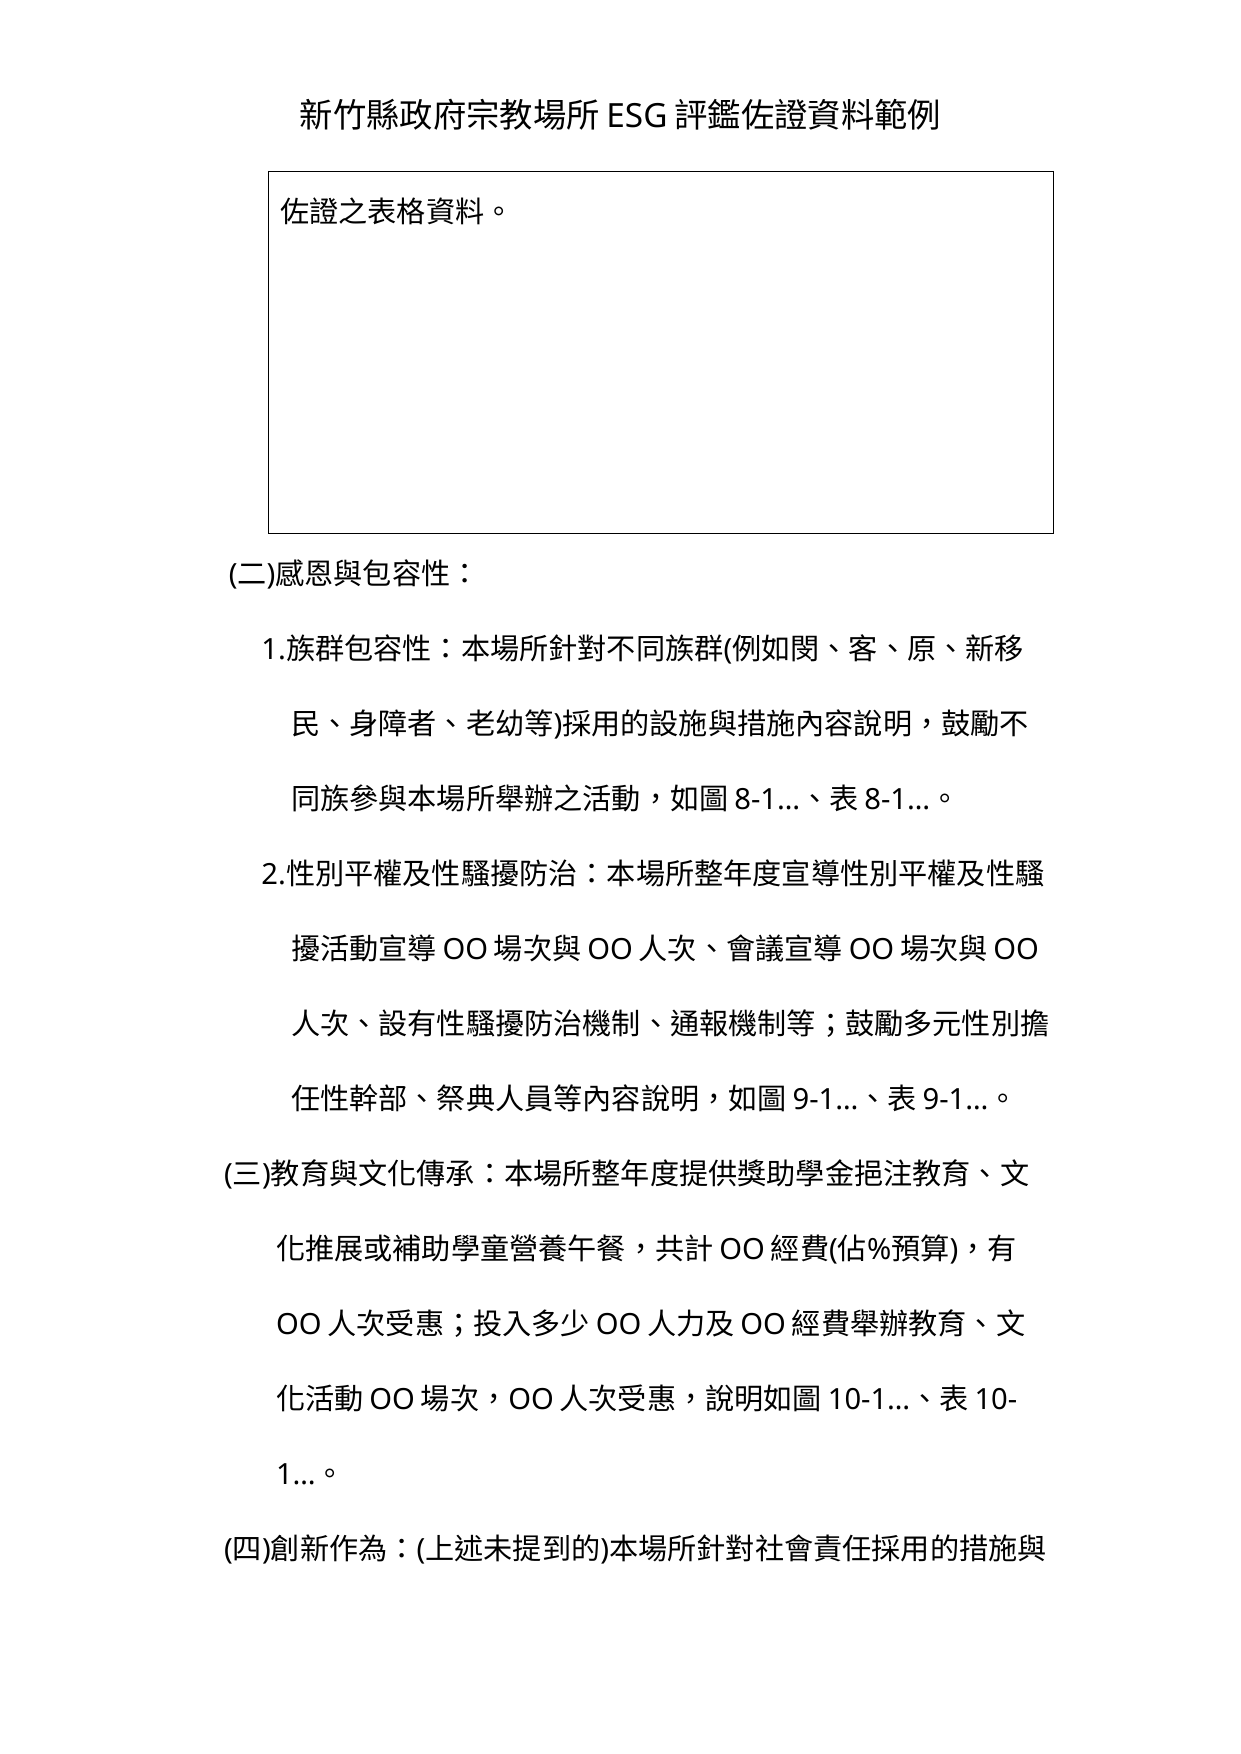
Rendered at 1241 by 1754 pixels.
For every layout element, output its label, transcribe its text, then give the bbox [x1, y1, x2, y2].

list 2.性別平權及性騷擾防治：本場所整年度宣導性別平權及性騷擾活動宣導OO場次與OO人次、會議宣導OO場次與OO人次、設有性騷擾防治機制、通報機制等；鼓勵多元性別擔任性幹部、祭典人員等內容說明，如圖9-1…、表9-1…。 [261, 834, 1053, 1134]
list (四)創新作為：(上述未提到的)本場所針對社會責任採用的措施與 [224, 1509, 1053, 1584]
list 1.族群包容性：本場所針對不同族群(例如閔、客、原、新移民、身障者、老幼等)採用的設施與措施內容說明，鼓勵不同族參與本場所舉辦之活動，如圖8-1…、表8-1…。 [261, 609, 1053, 834]
list (二)感恩與包容性： [228, 534, 1053, 609]
table_cell 佐證之表格資料。 [269, 172, 1053, 533]
list (三)教育與文化傳承：本場所整年度提供獎助學金挹注教育、文化推展或補助學童營養午餐，共計OO經費(佔%預算)，有OO人次受惠；投入多少OO人力及OO經費舉辦教育、文化活動OO場次，OO人次受惠，說明如圖10-1…、表10-1…。 [224, 1134, 1053, 1509]
